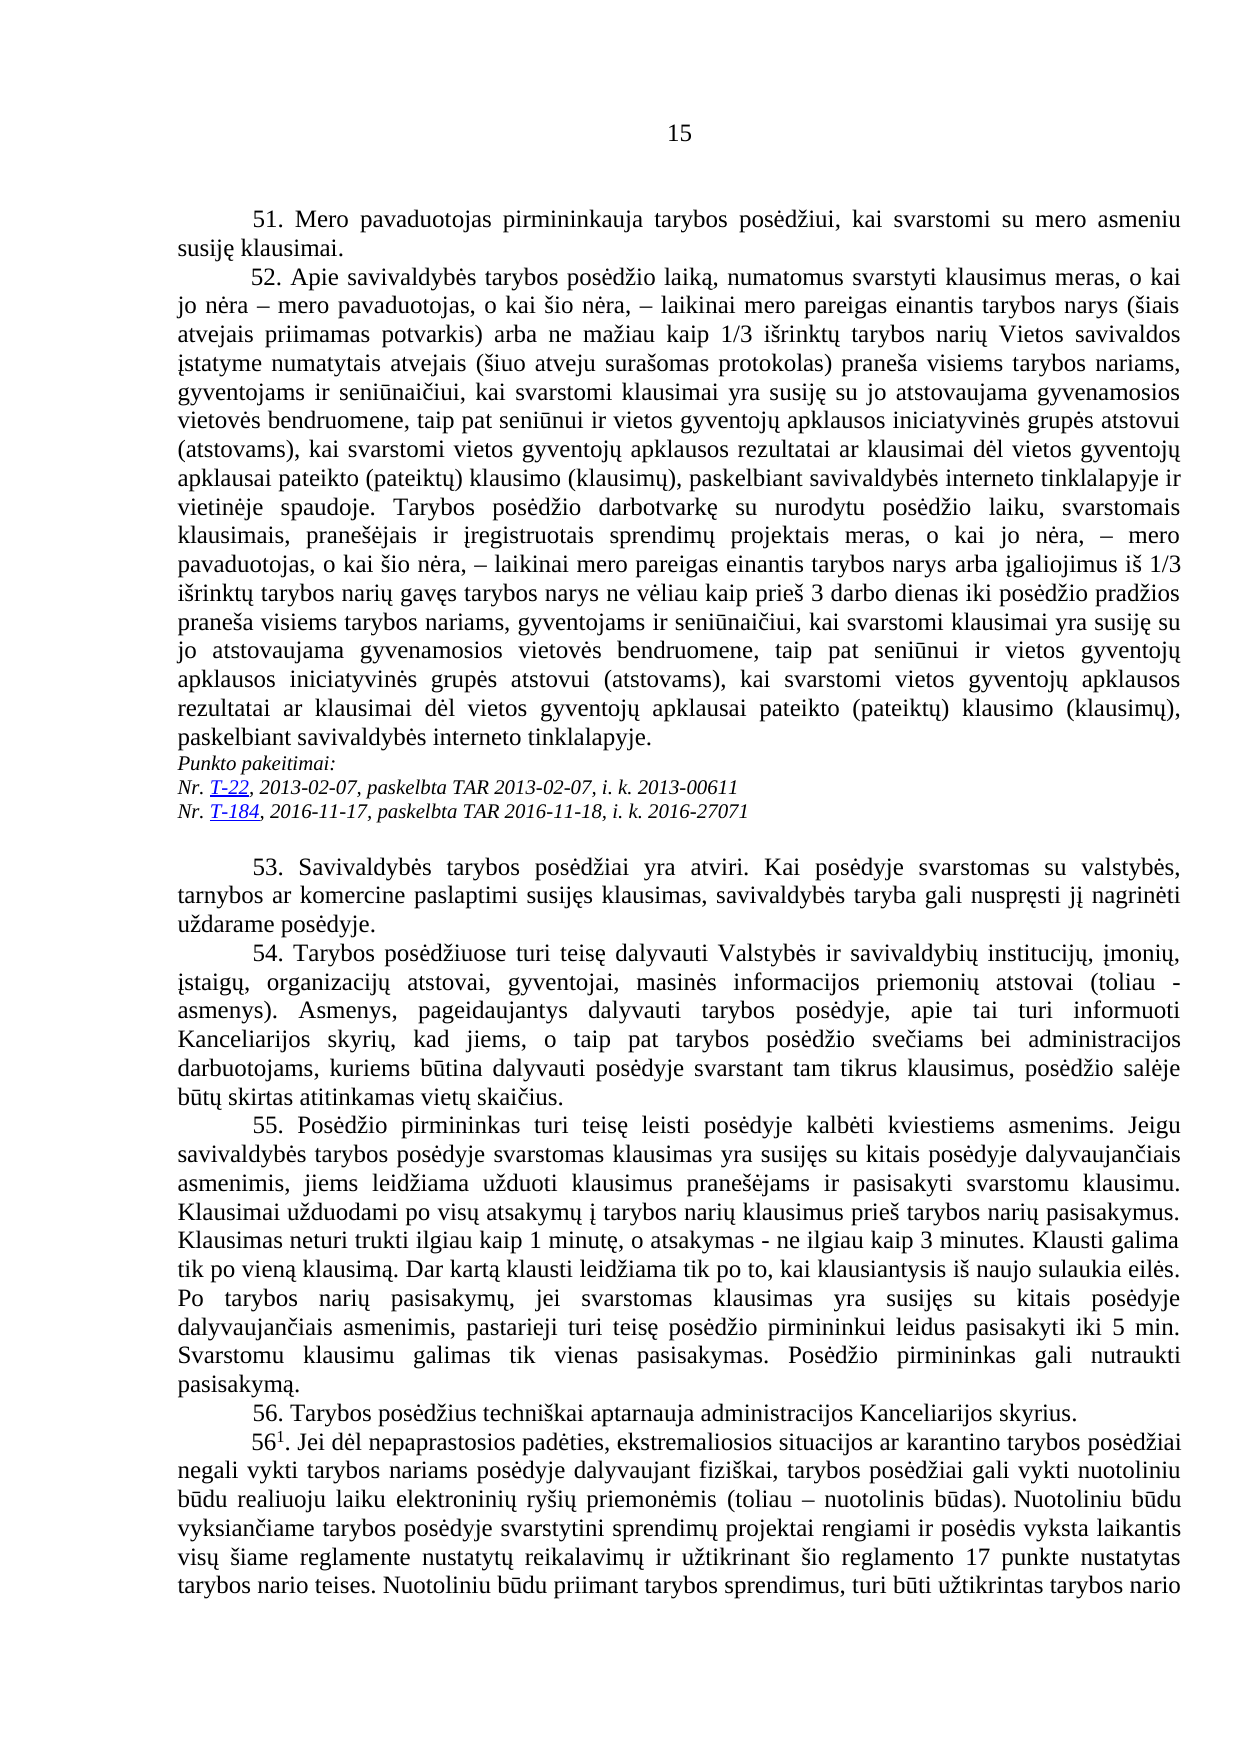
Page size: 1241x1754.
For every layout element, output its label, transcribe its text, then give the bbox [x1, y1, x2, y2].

text 51. Mero pavaduotojas pirmininkauja tarybos posėdžiui, kai svarstomi su mero asmeniu susiję klausimai. [177, 204, 1181, 262]
text 55. Posėdžio pirmininkas turi teisę leisti posėdyje kalbėti kviestiems asmenims. Jeigu savivaldybės tarybos posėdyje svarstomas klausimas yra susijęs su kitais posėdyje dalyvaujančiais asmenimis, jiems leidžiama užduoti klausimus pranešėjams ir pasisakyti svarstomu klausimu. Klausimai užduodami po visų atsakymų į tarybos narių klausimus prieš tarybos narių pasisakymus. Klausimas neturi trukti ilgiau kaip 1 minutę, o atsakymas - ne ilgiau kaip 3 minutes. Klausti galima tik po vieną klausimą. Dar kartą klausti leidžiama tik po to, kai klausiantysis iš naujo sulaukia eilės. Po tarybos narių pasisakymų, jei svarstomas klausimas yra susijęs su kitais posėdyje dalyvaujančiais asmenimis, pastarieji turi teisę posėdžio pirmininkui leidus pasisakyti iki 5 min. Svarstomu klausimu galimas tik vienas pasisakymas. Posėdžio pirmininkas gali nutraukti pasisakymą. [177, 1110, 1181, 1398]
text 54. Tarybos posėdžiuose turi teisę dalyvauti Valstybės ir savivaldybių institucijų, įmonių, įstaigų, organizacijų atstovai, gyventojai, masinės informacijos priemonių atstovai (toliau - asmenys). Asmenys, pageidaujantys dalyvauti tarybos posėdyje, apie tai turi informuoti Kanceliarijos skyrių, kad jiems, o taip pat tarybos posėdžio svečiams bei administracijos darbuotojams, kuriems būtina dalyvauti posėdyje svarstant tam tikrus klausimus, posėdžio salėje būtų skirtas atitinkamas vietų skaičius. [177, 938, 1181, 1110]
text 52. Apie savivaldybės tarybos posėdžio laiką, numatomus svarstyti klausimus meras, o kai jo nėra – mero pavaduotojas, o kai šio nėra, – laikinai mero pareigas einantis tarybos narys (šiais atvejais priimamas potvarkis) arba ne mažiau kaip 1/3 išrinktų tarybos narių Vietos savivaldos įstatyme numatytais atvejais (šiuo atveju surašomas protokolas) praneša visiems tarybos nariams, gyventojams ir seniūnaičiui, kai svarstomi klausimai yra susiję su jo atstovaujama gyvenamosios vietovės bendruomene, taip pat seniūnui ir vietos gyventojų apklausos iniciatyvinės grupės atstovui (atstovams), kai svarstomi vietos gyventojų apklausos rezultatai ar klausimai dėl vietos gyventojų apklausai pateikto (pateiktų) klausimo (klausimų), paskelbiant savivaldybės interneto tinklalapyje ir vietinėje spaudoje. Tarybos posėdžio darbotvarkę su nurodytu posėdžio laiku, svarstomais klausimais, pranešėjais ir įregistruotais sprendimų projektais meras, o kai jo nėra, – mero pavaduotojas, o kai šio nėra, – laikinai mero pareigas einantis tarybos narys arba įgaliojimus iš 1/3 išrinktų tarybos narių gavęs tarybos narys ne vėliau kaip prieš 3 darbo dienas iki posėdžio pradžios praneša visiems tarybos nariams, gyventojams ir seniūnaičiui, kai svarstomi klausimai yra susiję su jo atstovaujama gyvenamosios vietovės bendruomene, taip pat seniūnui ir vietos gyventojų apklausos iniciatyvinės grupės atstovui (atstovams), kai svarstomi vietos gyventojų apklausos rezultatai ar klausimai dėl vietos gyventojų apklausai pateikto (pateiktų) klausimo (klausimų), paskelbiant savivaldybės interneto tinklalapyje. [177, 262, 1181, 751]
text 561. Jei dėl nepaprastosios padėties, ekstremaliosios situacijos ar karantino tarybos posėdžiai negali vykti tarybos nariams posėdyje dalyvaujant fiziškai, tarybos posėdžiai gali vykti nuotoliniu būdu realiuoju laiku elektroninių ryšių priemonėmis (toliau – nuotolinis būdas). Nuotoliniu būdu vyksiančiame tarybos posėdyje svarstytini sprendimų projektai rengiami ir posėdis vyksta laikantis visų šiame reglamente nustatytų reikalavimų ir užtikrinant šio reglamento 17 punkte nustatytas tarybos nario teises. Nuotoliniu būdu priimant tarybos sprendimus, turi būti užtikrintas tarybos nario [177, 1427, 1181, 1599]
text Punkto pakeitimai: [177, 751, 1181, 775]
text 53. Savivaldybės tarybos posėdžiai yra atviri. Kai posėdyje svarstomas su valstybės, tarnybos ar komercine paslaptimi susijęs klausimas, savivaldybės taryba gali nuspręsti jį nagrinėti uždarame posėdyje. [177, 852, 1181, 938]
text Nr. T-184, 2016-11-17, paskelbta TAR 2016-11-18, i. k. 2016-27071 [177, 799, 1181, 823]
text Nr. T-22, 2013-02-07, paskelbta TAR 2013-02-07, i. k. 2013-00611 [177, 775, 1181, 799]
text 56. Tarybos posėdžius techniškai aptarnauja administracijos Kanceliarijos skyrius. [177, 1398, 1181, 1427]
